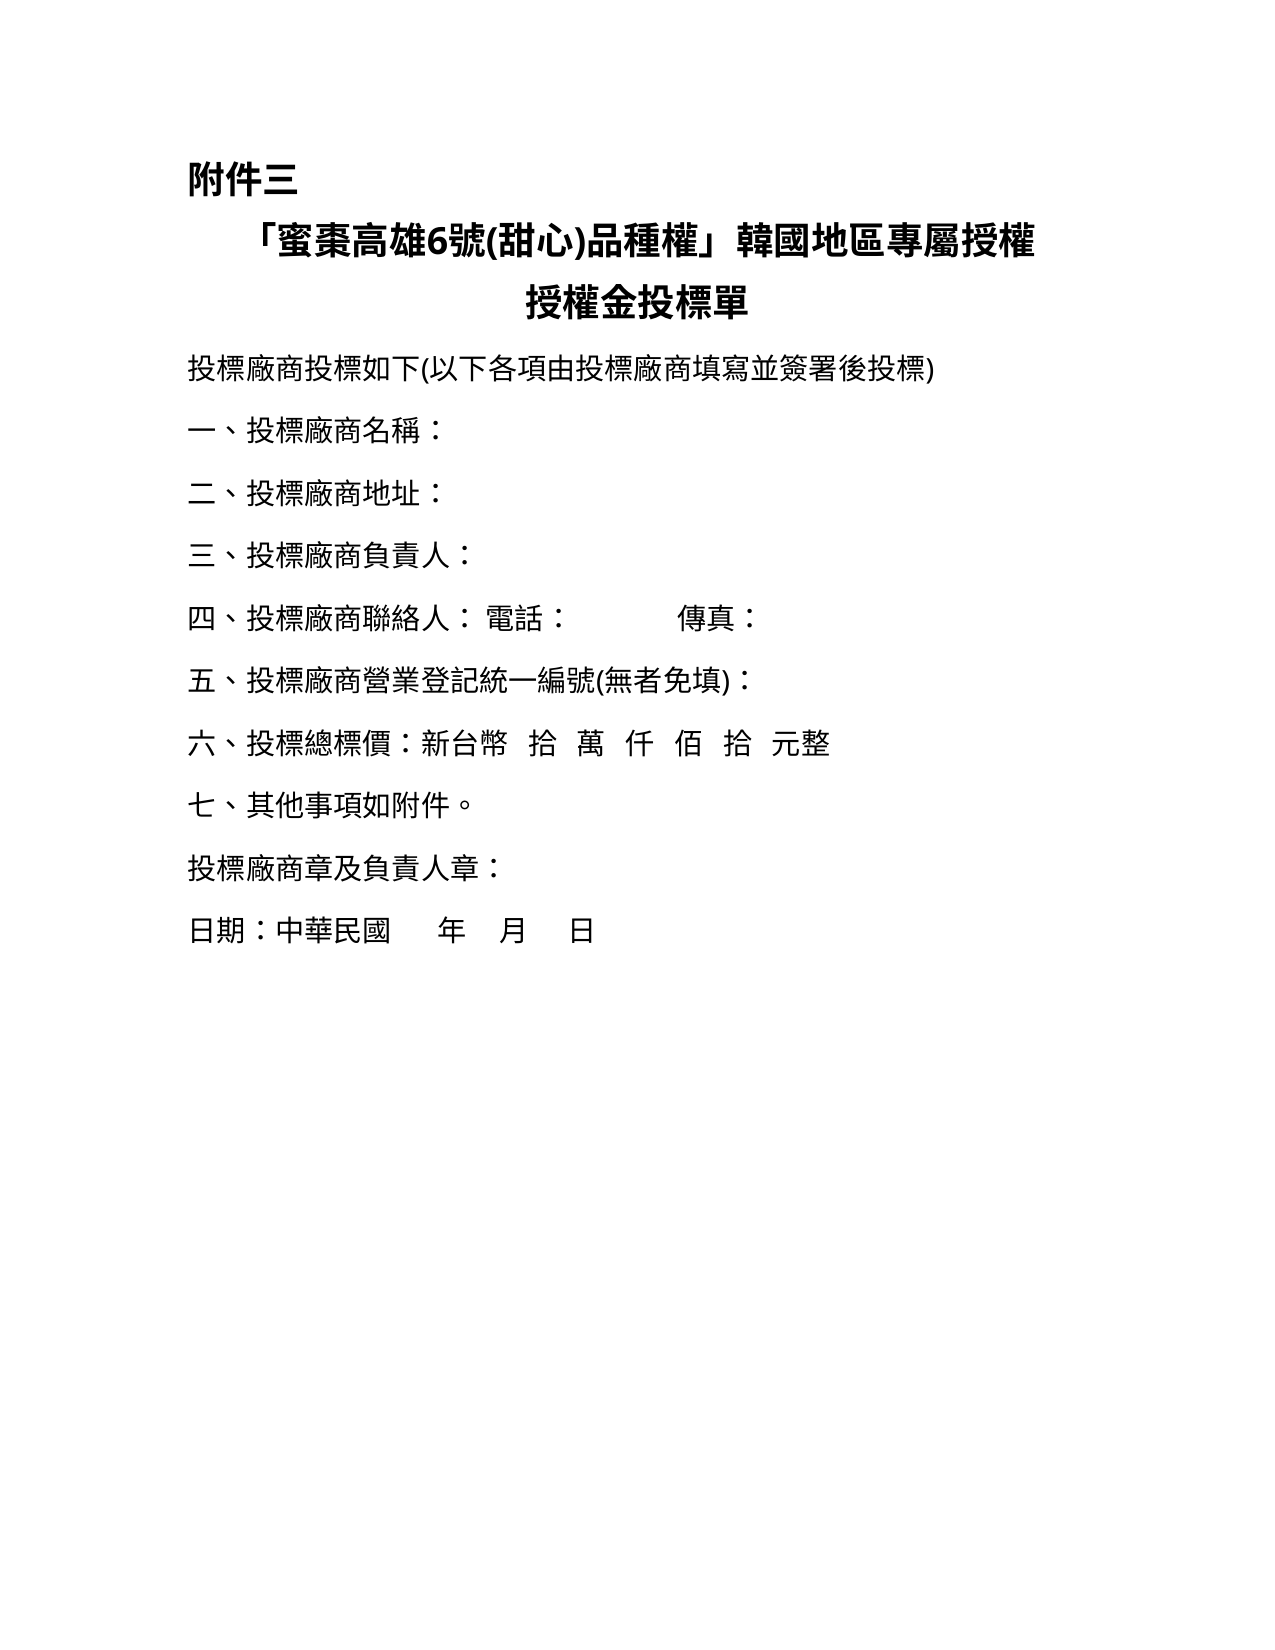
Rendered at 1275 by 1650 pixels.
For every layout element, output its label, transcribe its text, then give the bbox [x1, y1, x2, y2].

text 五、投標廠商營業登記統一編號(無者免填)： [187, 642, 1087, 704]
text 一、投標廠商名稱： [187, 392, 1087, 454]
text 投標廠商投標如下(以下各項由投標廠商填寫並簽署後投標) [187, 329, 1087, 392]
text 六、投標總標價：新台幣 拾 萬 仟 佰 拾 元整 [187, 704, 1087, 767]
text 「蜜棗高雄6號(甜心)品種權」韓國地區專屬授權 [187, 204, 1087, 267]
text 三、投標廠商負責人： [187, 517, 1087, 579]
text 附件三 [187, 150, 1087, 204]
text 二、投標廠商地址： [187, 454, 1087, 517]
text 授權金投標單 [187, 267, 1087, 329]
text 日期：中華民國 年 月 日 [187, 892, 1087, 954]
text 投標廠商章及負責人章： [187, 829, 1087, 892]
text 七、其他事項如附件。 [187, 767, 1087, 829]
text 四、投標廠商聯絡人： 電話： 傳真： [187, 579, 1087, 642]
